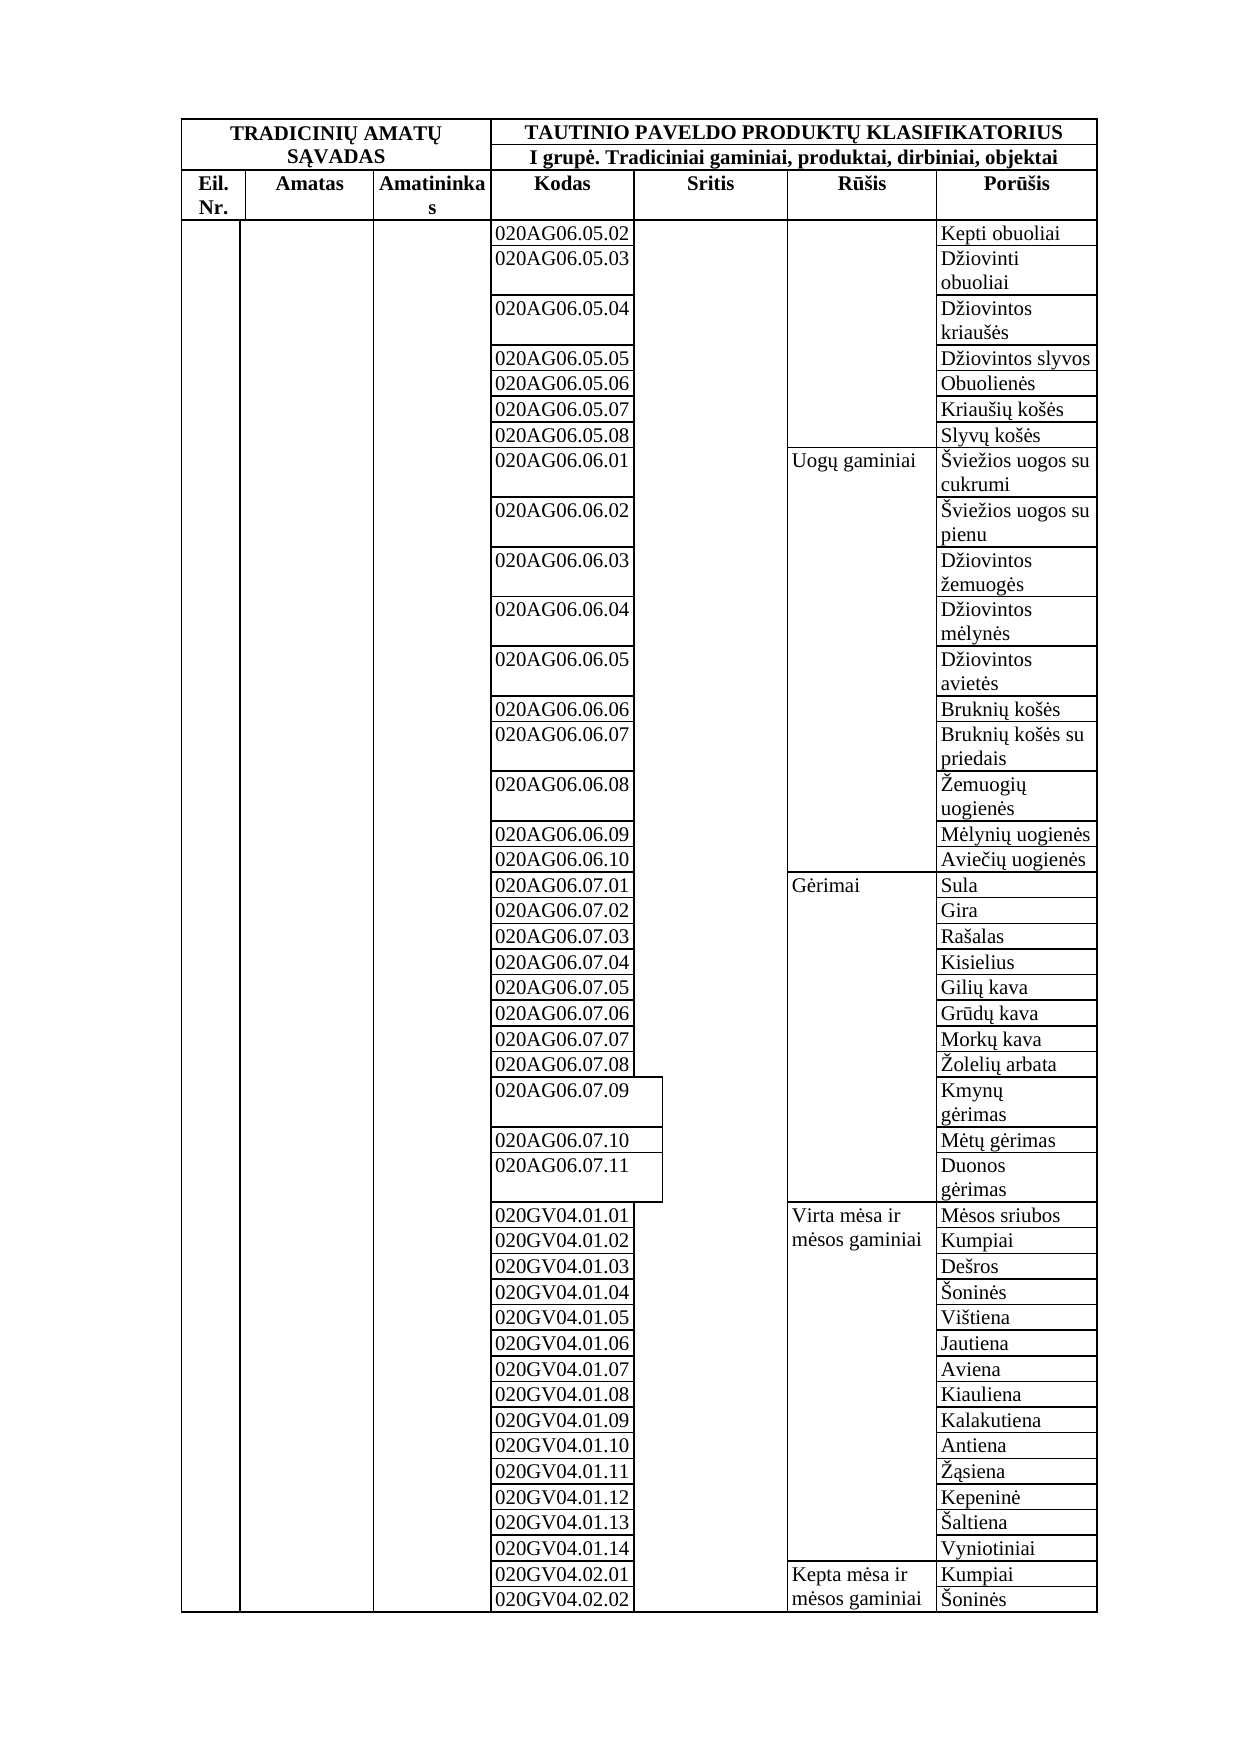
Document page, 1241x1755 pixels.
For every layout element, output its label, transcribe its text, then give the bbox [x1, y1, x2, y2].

table_cell Virta mėsa ir mėsos gaminiai [788, 1203, 936, 1560]
table_cell 020AG06.07.08 [492, 1052, 633, 1076]
table_cell Mėsos sriubos [937, 1203, 1096, 1227]
table_cell 020AG06.05.04 [492, 296, 633, 344]
table_cell [650, 1078, 662, 1126]
table_cell Vištiena [937, 1305, 1096, 1329]
table_cell Obuolienės [937, 371, 1096, 395]
table_cell Žemuogių uogienės [937, 772, 1096, 820]
table_cell 020GV04.01.06 [492, 1331, 633, 1355]
table_cell 020GV04.01.11 [492, 1459, 633, 1483]
table_cell 020AG06.07.04 [492, 950, 633, 974]
table_cell [650, 1128, 662, 1152]
table_cell Amatas [246, 171, 373, 219]
table_cell Kodas [492, 171, 633, 219]
table_cell Džiovintos žemuogės [937, 548, 1096, 596]
table_cell Kepti obuoliai [937, 221, 1096, 245]
table_cell Žolelių arbata [937, 1052, 1096, 1076]
table_cell Gėrimai [788, 873, 936, 1201]
table_cell Porūšis [937, 171, 1096, 219]
table_cell Amatininkas [374, 171, 490, 219]
table_cell 020AG06.07.02 [492, 898, 633, 922]
table_cell Džiovintos mėlynės [937, 597, 1096, 645]
table_cell 020AG06.06.09 [492, 822, 633, 846]
table_cell 020AG06.07.11 [492, 1153, 650, 1201]
table_cell Slyvų košės [937, 423, 1096, 447]
table_cell 020AG06.07.03 [492, 924, 633, 948]
table_cell 020AG06.06.07 [492, 722, 633, 770]
table_cell Džiovinti obuoliai [937, 246, 1096, 294]
table_cell [663, 1076, 787, 1201]
table_cell 020AG06.06.10 [492, 847, 633, 871]
table_cell Vyniotiniai [937, 1536, 1096, 1560]
table_cell Šviežios uogos su cukrumi [937, 448, 1096, 496]
table_cell Bruknių košės su priedais [937, 722, 1096, 770]
table_cell [182, 221, 239, 1611]
table_cell Rūšis [788, 171, 936, 219]
table_cell Gira [937, 898, 1096, 922]
table_cell 020GV04.01.13 [492, 1510, 633, 1534]
table_cell Kalakutiena [937, 1408, 1096, 1432]
table_cell Kiauliena [937, 1382, 1096, 1406]
table_cell Kepeninė [937, 1485, 1096, 1509]
table_cell 020GV04.01.14 [492, 1536, 633, 1560]
table_cell Šviežios uogos su pienu [937, 498, 1096, 546]
table_cell 020AG06.05.07 [492, 397, 633, 421]
table_cell Kumpiai [937, 1228, 1096, 1252]
table_cell [241, 221, 373, 1611]
table_cell Kisielius [937, 950, 1096, 974]
table_cell 020AG06.05.05 [492, 346, 633, 370]
table_cell 020GV04.01.03 [492, 1254, 633, 1278]
table_cell Uogų gaminiai [788, 448, 936, 871]
table_cell 020AG06.07.10 [492, 1128, 650, 1152]
table_cell 020GV04.01.02 [492, 1228, 633, 1252]
table_cell Kumpiai [937, 1562, 1096, 1586]
table_cell 020GV04.01.10 [492, 1433, 633, 1457]
table_cell 020AG06.07.09 [492, 1078, 650, 1126]
table_cell I grupė. Tradiciniai gaminiai, produktai, dirbiniai, objektai [492, 145, 1096, 169]
table_cell 020AG06.06.08 [492, 772, 633, 820]
table_cell Morkų kava [937, 1027, 1096, 1051]
table_cell [1067, 1128, 1096, 1152]
table_cell Kriaušių košės [937, 397, 1096, 421]
table_cell [788, 221, 936, 447]
table_cell Gilių kava [937, 975, 1096, 999]
table_cell Jautiena [937, 1331, 1096, 1355]
table_cell 020GV04.01.05 [492, 1305, 633, 1329]
table_cell 020GV04.01.12 [492, 1485, 633, 1509]
table_cell [635, 1201, 787, 1611]
table_cell Dešros [937, 1254, 1096, 1278]
table_cell Šoninės [937, 1587, 1096, 1611]
table_cell 020GV04.02.01 [492, 1562, 633, 1586]
table_cell 020GV04.01.09 [492, 1408, 633, 1432]
table_cell Džiovintos kriaušės [937, 296, 1096, 344]
table_cell 020AG06.06.03 [492, 548, 633, 596]
table_cell 020AG06.07.01 [492, 873, 633, 897]
table_cell 020AG06.06.04 [492, 597, 633, 645]
table_cell 020AG06.07.06 [492, 1001, 633, 1025]
table_cell 020AG06.07.05 [492, 975, 633, 999]
table_cell Sula [937, 873, 1096, 897]
table_cell Kmynų gėrimas [937, 1078, 1067, 1126]
table_cell [1067, 1078, 1096, 1126]
table_cell Žąsiena [937, 1459, 1096, 1483]
table_cell Antiena [937, 1433, 1096, 1457]
table_cell 020AG06.06.02 [492, 498, 633, 546]
table_cell Džiovintos avietės [937, 647, 1096, 695]
table_cell Mėlynių uogienės [937, 822, 1096, 846]
table_cell [374, 221, 490, 1611]
table_cell 020AG06.05.08 [492, 423, 633, 447]
table_cell 020GV04.01.04 [492, 1280, 633, 1304]
table_cell 020GV04.02.02 [492, 1587, 633, 1611]
table_cell Šoninės [937, 1280, 1096, 1304]
table_cell 020AG06.05.02 [492, 221, 633, 245]
table_cell 020AG06.06.06 [492, 697, 633, 721]
table_cell 020GV04.01.07 [492, 1357, 633, 1381]
table_cell 020AG06.05.06 [492, 371, 633, 395]
table_cell Rašalas [937, 924, 1096, 948]
table_cell Aviena [937, 1357, 1096, 1381]
table_cell Mėtų gėrimas [937, 1128, 1067, 1152]
table_cell Eil. Nr. [182, 171, 245, 219]
table_cell [650, 1153, 662, 1201]
table_cell Grūdų kava [937, 1001, 1096, 1025]
table_cell 020AG06.06.05 [492, 647, 633, 695]
table_cell 020AG06.06.01 [492, 448, 633, 496]
table_cell Džiovintos slyvos [937, 346, 1096, 370]
table_header TRADICINIŲ AMATŲ SĄVADAS [182, 120, 490, 169]
table_cell [635, 221, 787, 1076]
table_cell 020AG06.05.03 [492, 246, 633, 294]
table_cell Aviečių uogienės [937, 847, 1096, 871]
table_header TAUTINIO PAVELDO PRODUKTŲ KLASIFIKATORIUS [492, 120, 1096, 144]
table_cell 020AG06.07.07 [492, 1027, 633, 1051]
table_cell [1067, 1153, 1096, 1201]
table_cell Bruknių košės [937, 697, 1096, 721]
table_cell 020GV04.01.01 [492, 1203, 633, 1227]
table_cell Duonos gėrimas [937, 1153, 1067, 1201]
table_cell Sritis [635, 171, 787, 219]
table_cell Kepta mėsa ir mėsos gaminiai [788, 1562, 936, 1611]
table_cell Šaltiena [937, 1510, 1096, 1534]
table_cell 020GV04.01.08 [492, 1382, 633, 1406]
